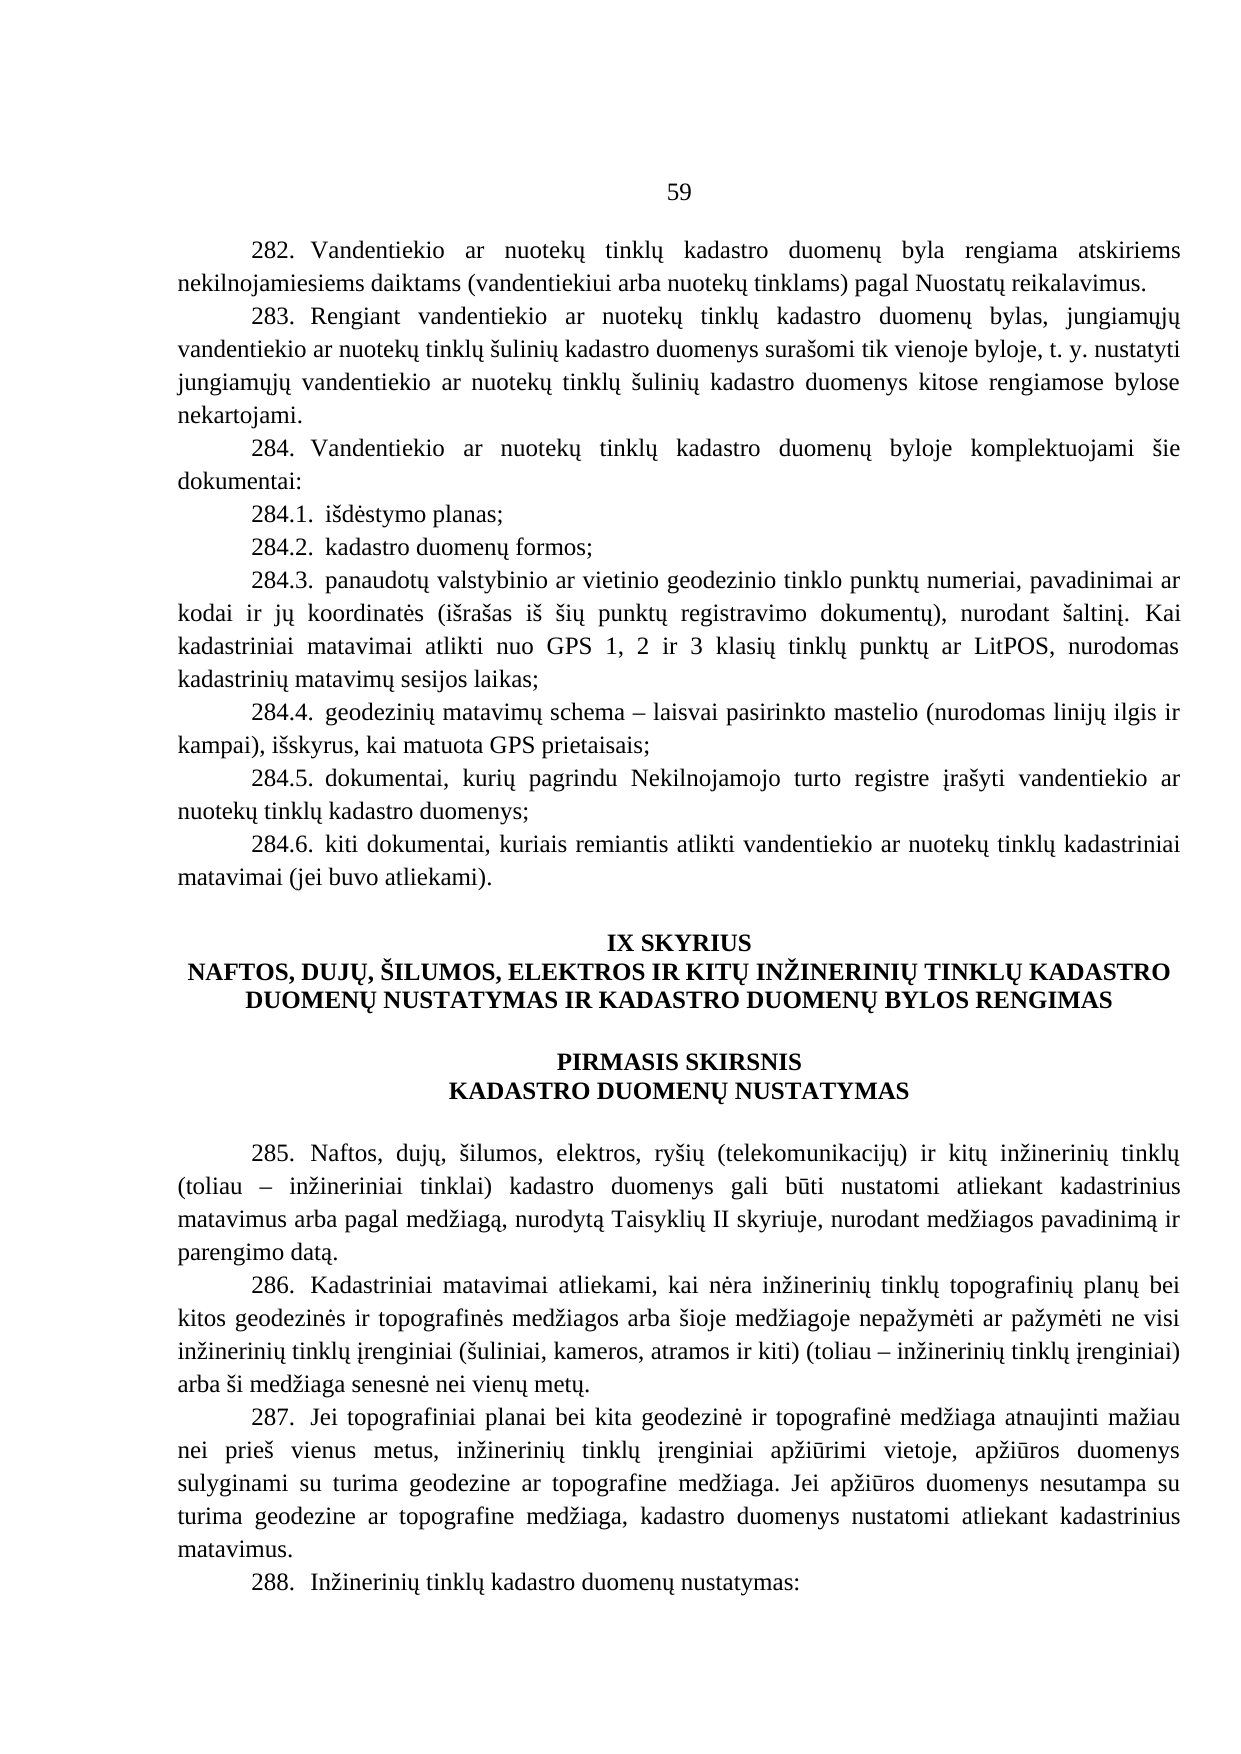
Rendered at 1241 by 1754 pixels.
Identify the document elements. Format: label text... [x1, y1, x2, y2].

subtitle NAFTOS, DUJŲ, ŠILUMOS, ELEKTROS IR KITŲ INŽINERINIŲ TINKLŲ KADASTRO DUOMENŲ NUSTATYMAS IR KADASTRO DUOMENŲ BYLOS RENGIMAS [177, 957, 1181, 1014]
subtitle IX SKYRIUS [177, 928, 1181, 957]
text 283. Rengiant vandentiekio ar nuotekų tinklų kadastro duomenų bylas, jungiamųjų vandentiekio ar nuotekų tinklų šulinių kadastro duomenys surašomi tik vienoje byloje, t. y. nustatyti jungiamųjų vandentiekio ar nuotekų tinklų šulinių kadastro duomenys kitose rengiamose bylose nekartojami. [177, 301, 1181, 428]
text 282. Vandentiekio ar nuotekų tinklų kadastro duomenų byla rengiama atskiriems nekilnojamiesiems daiktams (vandentiekiui arba nuotekų tinklams) pagal Nuostatų reikalavimus. [177, 235, 1181, 296]
text 284.3. panaudotų valstybinio ar vietinio geodezinio tinklo punktų numeriai, pavadinimai ar kodai ir jų koordinatės (išrašas iš šių punktų registravimo dokumentų), nurodant šaltinį. Kai kadastriniai matavimai atlikti nuo GPS 1, 2 ir 3 klasių tinklų punktų ar LitPOS, nurodomas kadastrinių matavimų sesijos laikas; [177, 565, 1181, 693]
text 286. Kadastriniai matavimai atliekami, kai nėra inžinerinių tinklų topografinių planų bei kitos geodezinės ir topografinės medžiagos arba šioje medžiagoje nepažymėti ar pažymėti ne visi inžinerinių tinklų įrenginiai (šuliniai, kameros, atramos ir kiti) (toliau – inžinerinių tinklų įrenginiai) arba ši medžiaga senesnė nei vienų metų. [177, 1270, 1181, 1398]
subtitle KADASTRO DUOMENŲ NUSTATYMAS [177, 1076, 1181, 1105]
text 284. Vandentiekio ar nuotekų tinklų kadastro duomenų byloje komplektuojami šie dokumentai: [177, 433, 1181, 494]
text 287. Jei topografiniai planai bei kita geodezinė ir topografinė medžiaga atnaujinti mažiau nei prieš vienus metus, inžinerinių tinklų įrenginiai apžiūrimi vietoje, apžiūros duomenys sulyginami su turima geodezine ar topografine medžiaga. Jei apžiūros duomenys nesutampa su turima geodezine ar topografine medžiaga, kadastro duomenys nustatomi atliekant kadastrinius matavimus. [177, 1402, 1181, 1563]
subtitle PIRMASIS SKIRSNIS [177, 1047, 1181, 1076]
text 284.2. kadastro duomenų formos; [251, 532, 1181, 561]
text 284.6. kiti dokumentai, kuriais remiantis atlikti vandentiekio ar nuotekų tinklų kadastriniai matavimai (jei buvo atliekami). [177, 829, 1181, 891]
text 284.5. dokumentai, kurių pagrindu Nekilnojamojo turto registre įrašyti vandentiekio ar nuotekų tinklų kadastro duomenys; [177, 763, 1181, 825]
text 285. Naftos, dujų, šilumos, elektros, ryšių (telekomunikacijų) ir kitų inžinerinių tinklų (toliau – inžineriniai tinklai) kadastro duomenys gali būti nustatomi atliekant kadastrinius matavimus arba pagal medžiagą, nurodytą Taisyklių II skyriuje, nurodant medžiagos pavadinimą ir parengimo datą. [177, 1138, 1181, 1266]
text 288. Inžinerinių tinklų kadastro duomenų nustatymas: [177, 1567, 1181, 1596]
text 284.1. išdėstymo planas; [177, 499, 1181, 528]
text 284.4. geodezinių matavimų schema – laisvai pasirinkto mastelio (nurodomas linijų ilgis ir kampai), išskyrus, kai matuota GPS prietaisais; [177, 697, 1181, 759]
